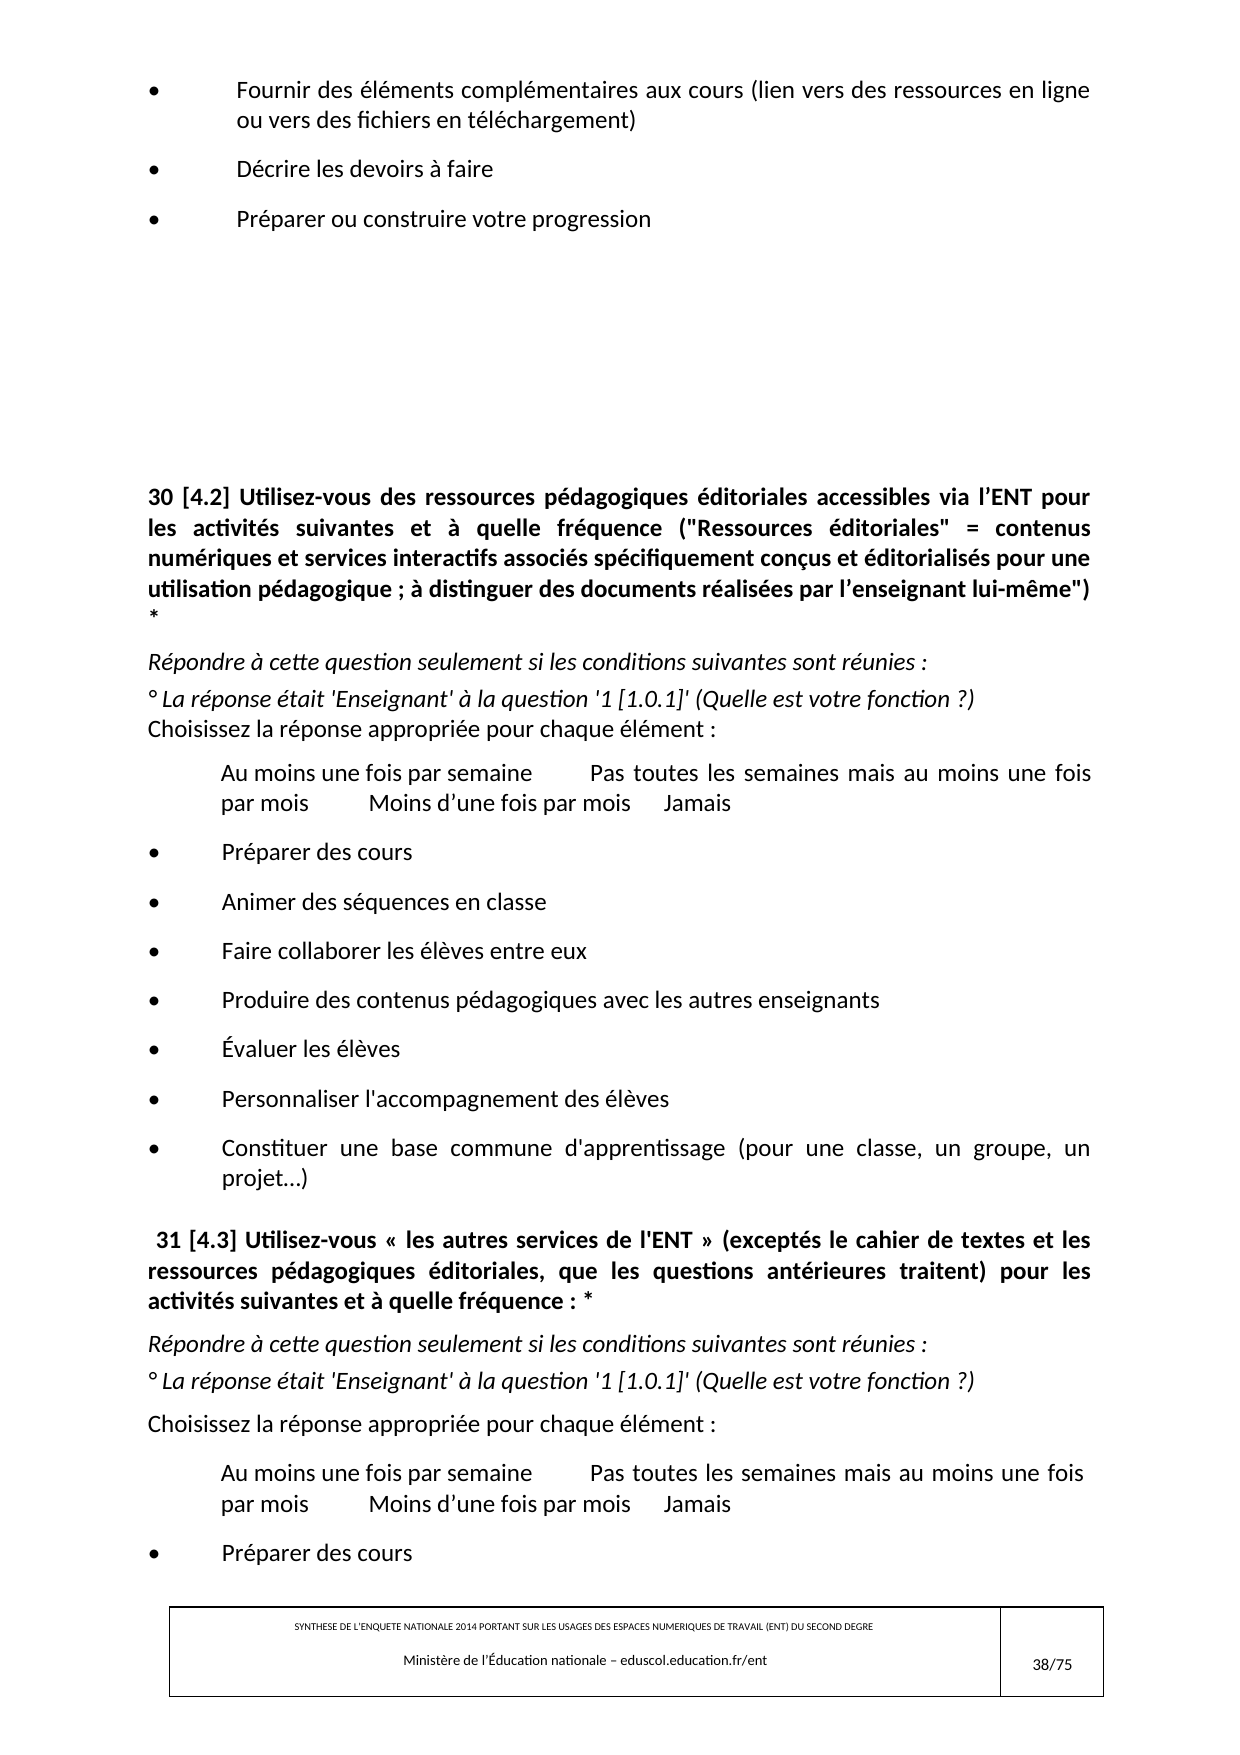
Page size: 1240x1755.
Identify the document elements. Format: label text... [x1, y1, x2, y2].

text ° La réponse était 'Enseignant' à la question '1 [1.0.1]' (Quelle est votre fonction ?) [148, 1365, 1092, 1396]
text • Fournir des éléments complémentaires aux cours (lien vers des ressources en ligne ou vers des fichiers en téléchargement) [148, 74, 1092, 135]
text Répondre à cette question seulement si les conditions suivantes sont réunies : [148, 646, 1092, 677]
text Choisissez la réponse appropriée pour chaque élément : [148, 1408, 1092, 1439]
text Au moins une fois par semaine Pas toutes les semaines mais au moins une fois par mois Moins d’une fois par mois Jamais [221, 757, 1092, 818]
text • Évaluer les élèves [148, 1033, 1092, 1064]
text • Personnaliser l'accompagnement des élèves [148, 1083, 1092, 1113]
text • Préparer ou construire votre progression [148, 203, 1092, 233]
text • Préparer des cours [148, 1537, 1092, 1568]
text Choisissez la réponse appropriée pour chaque élément : [148, 714, 1092, 744]
text ° La réponse était 'Enseignant' à la question '1 [1.0.1]' (Quelle est votre fonction ?) [148, 683, 1092, 714]
text 31 [4.3] Utilisez-vous « les autres services de l'ENT » (exceptés le cahier de textes et les ressources pédagogiques éditoriales, que les questions antérieures traitent) pour les activités suivantes et à quelle fréquence : * [148, 1224, 1092, 1316]
text • Faire collaborer les élèves entre eux [148, 935, 1092, 966]
text Répondre à cette question seulement si les conditions suivantes sont réunies : [148, 1328, 1092, 1359]
text 30 [4.2] Utilisez-vous des ressources pédagogiques éditoriales accessibles via l’ENT pour les activités suivantes et à quelle fréquence ("Ressources éditoriales" = contenus numériques et services interactifs associés spécifiquement conçus et éditorialisés pour une utilisation pédagogique ; à distinguer des documents réalisées par l’enseignant lui-même") * [148, 481, 1092, 634]
text • Décrire les devoirs à faire [148, 154, 1092, 184]
text • Constituer une base commune d'apprentissage (pour une classe, un groupe, un projet…) [148, 1132, 1092, 1193]
text • Animer des séquences en classe [148, 886, 1092, 916]
text • Préparer des cours [148, 836, 1092, 867]
text • Produire des contenus pédagogiques avec les autres enseignants [148, 984, 1092, 1015]
text Au moins une fois par semaine Pas toutes les semaines mais au moins une fois par mois Moins d’une fois par mois Jamais [221, 1457, 1092, 1518]
